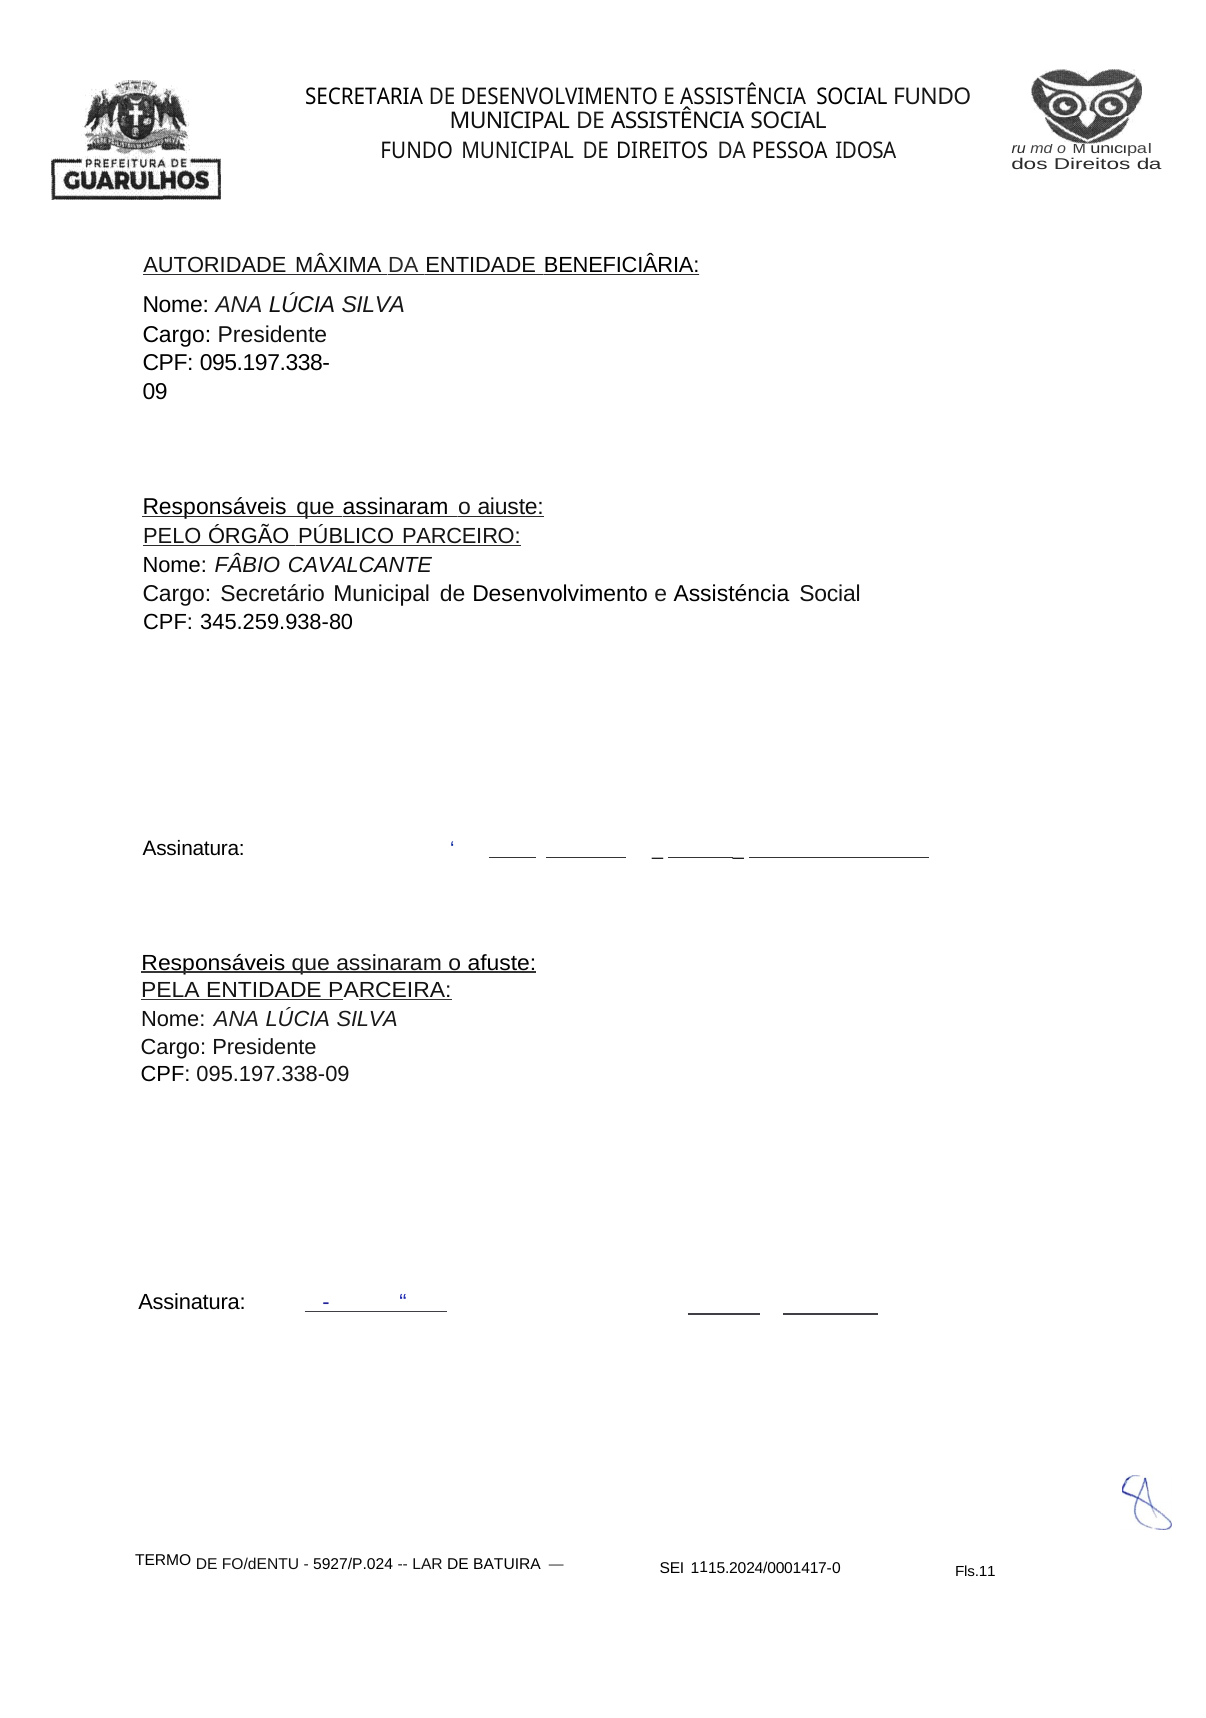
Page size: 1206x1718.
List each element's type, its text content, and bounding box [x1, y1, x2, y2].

text Nome: ANA LÚCIA SILVA [142, 291, 1001, 318]
subtitle SECRETARIA DE DESENVOLVIMENTO E ASSISTÊNCIA SOCIAL FUNDO MUNICIPAL DE ASSISTÊNCIA SOCIAL [276, 84, 1001, 136]
picture [1031, 69, 1142, 144]
text Responsáveis que assinaram o afuste: PELA ENTIDADE PARCEIRA: [141, 949, 593, 1002]
text dos Direitos da [1011, 157, 1205, 172]
text FUNDO MUNICIPAL DE DIREITOS DA PESSOA IDOSA [276, 136, 1001, 164]
text Responsáveis que assinaram o aiuste: [142, 493, 1001, 519]
text Cargo: Secretário Municipal de Desenvolvimento e Assisténcia Social [142, 580, 1001, 606]
subtitle AUTORIDADE MÂXIMA DA ENTIDADE BENEFICIÂRIA: [143, 252, 1001, 277]
text Assinatura: - “ [138, 1289, 1001, 1314]
text Nome: FÂBIO CAVALCANTE [142, 552, 1001, 577]
text Cargo: Presidente CPF: 095.197.338-09 [140, 1033, 355, 1086]
text ru md o M unicipaI [1011, 142, 1205, 157]
picture [1122, 1475, 1172, 1530]
subtitle CPF: 345.259.938-80 [143, 609, 1001, 634]
text Nome: ANA LÚCIA SILVA [141, 1006, 1001, 1031]
subtitle PELO ÓRGÃO PÚBLICO PARCEIRO: [143, 523, 1001, 548]
picture [51, 80, 221, 200]
text Cargo: Presidente CPF: 095.197.338-09 [142, 321, 355, 404]
text Assinatura: ‘ _ _ [142, 836, 1001, 860]
